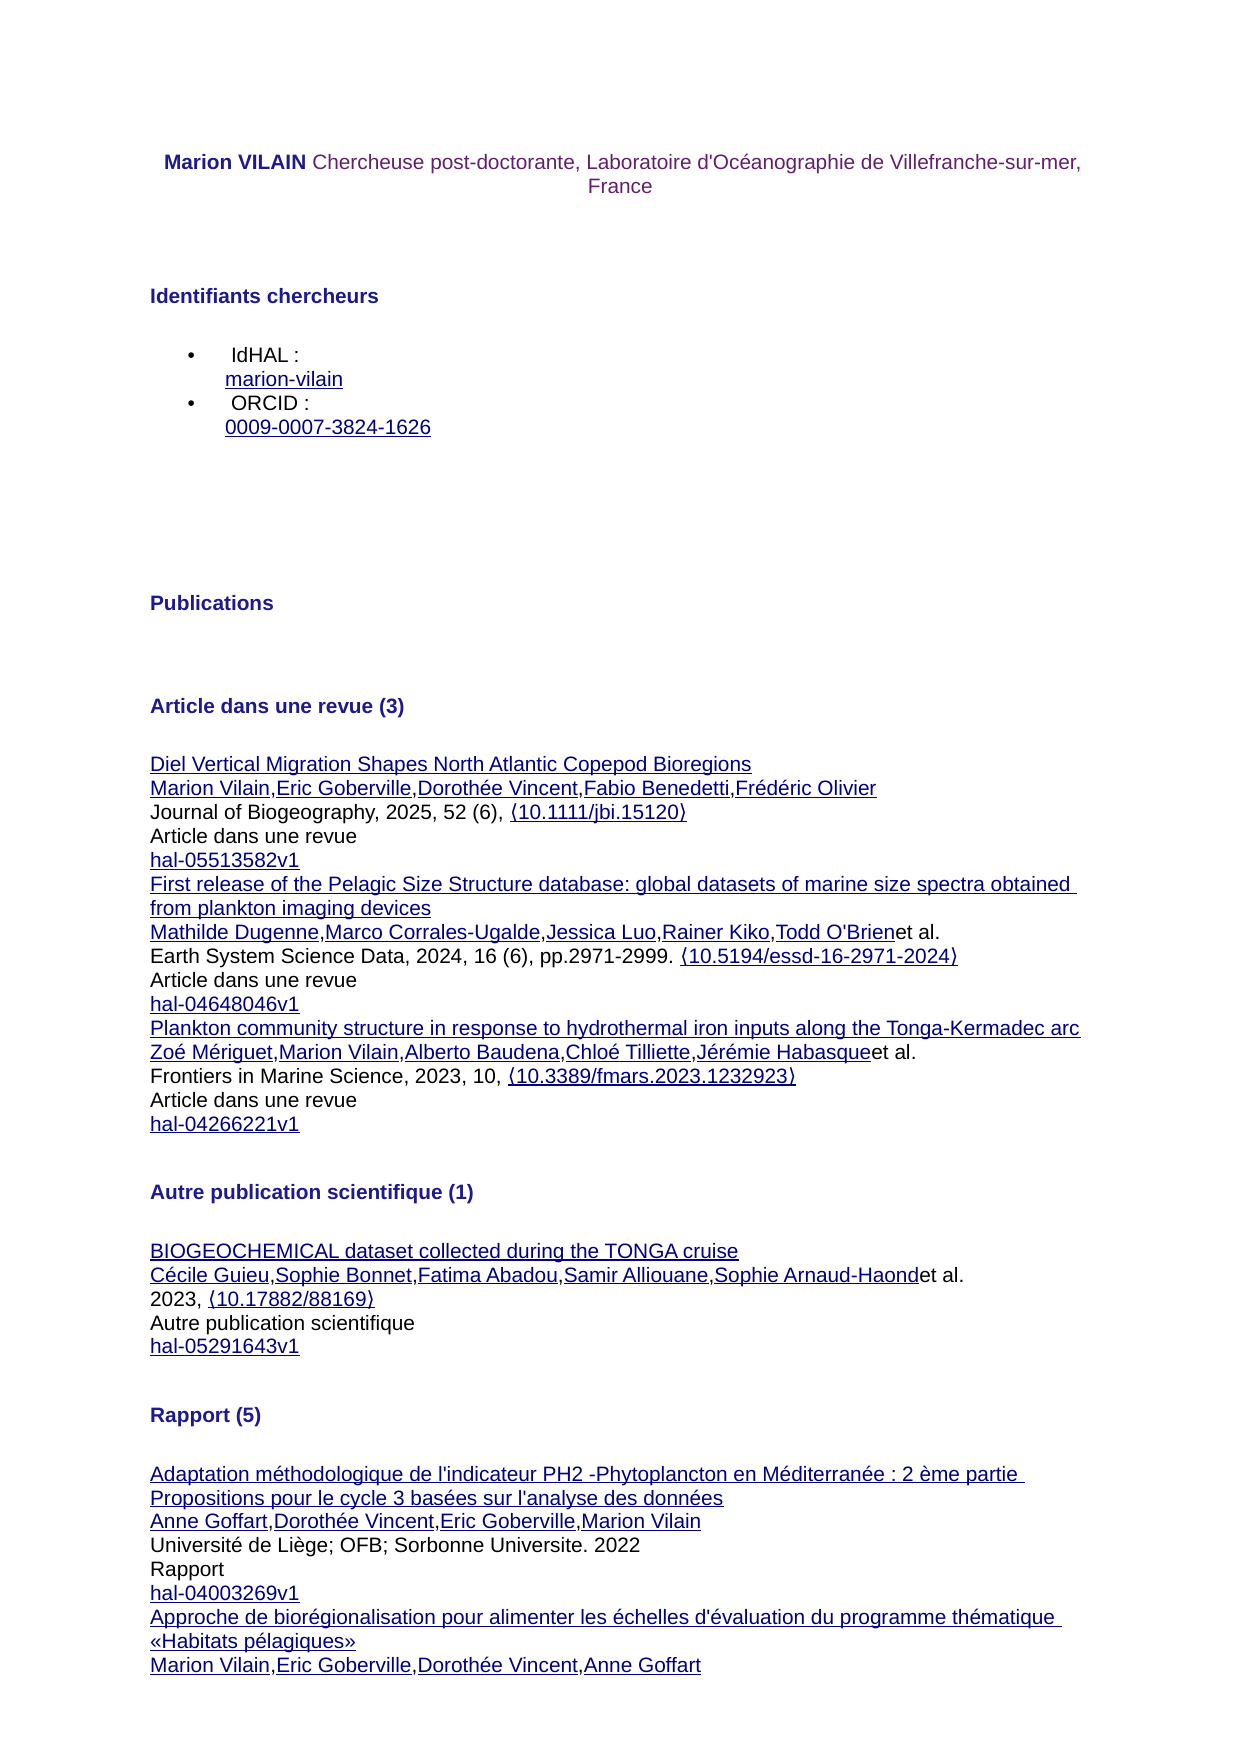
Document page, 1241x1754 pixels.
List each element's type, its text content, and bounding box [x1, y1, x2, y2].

subtitle Article dans une revue (3) [150, 694, 1090, 718]
list IdHAL : [187, 343, 1090, 367]
table_header Diel Vertical Migration Shapes North Atlantic Copepod Bioregions Marion Vilain,Eric Goberville,Dorothée Vincent,Fabio Benedetti,Frédéric Olivier Journal of Biogeography, 2025, 52 (6), ⟨10.1111/jbi.15120⟩ Article dans une revue hal-05513582v1 [150, 752, 1090, 872]
list ORCID : [187, 391, 1090, 414]
table_cell First release of the Pelagic Size Structure database: global datasets of marine size spectra obtained from plankton imaging devices Mathilde Dugenne,Marco Corrales-Ugalde,Jessica Luo,Rainer Kiko,Todd O'Brienet al. Earth System Science Data, 2024, 16 (6), pp.2971-2999. ⟨10.5194/essd-16-2971-2024⟩ Article dans une revue hal-04648046v1 [150, 872, 1090, 1016]
table_header BIOGEOCHEMICAL dataset collected during the TONGA cruise Cécile Guieu,Sophie Bonnet,Fatima Abadou,Samir Alliouane,Sophie Arnaud-Haondet al. 2023, ⟨10.17882/88169⟩ Autre publication scientifique hal-05291643v1 [150, 1239, 1090, 1358]
subtitle Rapport (5) [150, 1403, 1090, 1427]
subtitle Publications [150, 591, 1090, 614]
subtitle Marion VILAIN Chercheuse post-doctorante, Laboratoire d'Océanographie de Villefranche-sur-mer, France [150, 150, 1090, 198]
list 0009-0007-3824-1626 [187, 414, 1090, 438]
table_cell Plankton community structure in response to hydrothermal iron inputs along the Tonga-Kermadec arc Zoé Mériguet,Marion Vilain,Alberto Baudena,Chloé Tilliette,Jérémie Habasqueet al. Frontiers in Marine Science, 2023, 10, ⟨10.3389/fmars.2023.1232923⟩ Article dans une revue hal-04266221v1 [150, 1016, 1090, 1135]
subtitle Autre publication scientifique (1) [150, 1180, 1090, 1204]
table_header Adaptation méthodologique de l'indicateur PH2 -Phytoplancton en Méditerranée : 2 ème partie Propositions pour le cycle 3 basées sur l'analyse des données Anne Goffart,Dorothée Vincent,Eric Goberville,Marion Vilain Université de Liège; OFB; Sorbonne Universite. 2022 Rapport hal-04003269v1 [150, 1461, 1090, 1605]
subtitle Identifiants chercheurs [150, 284, 1090, 308]
table_cell Approche de biorégionalisation pour alimenter les échelles d'évaluation du programme thématique «Habitats pélagiques» Marion Vilain,Eric Goberville,Dorothée Vincent,Anne Goffart [150, 1605, 1090, 1677]
list marion-vilain [187, 367, 1090, 391]
